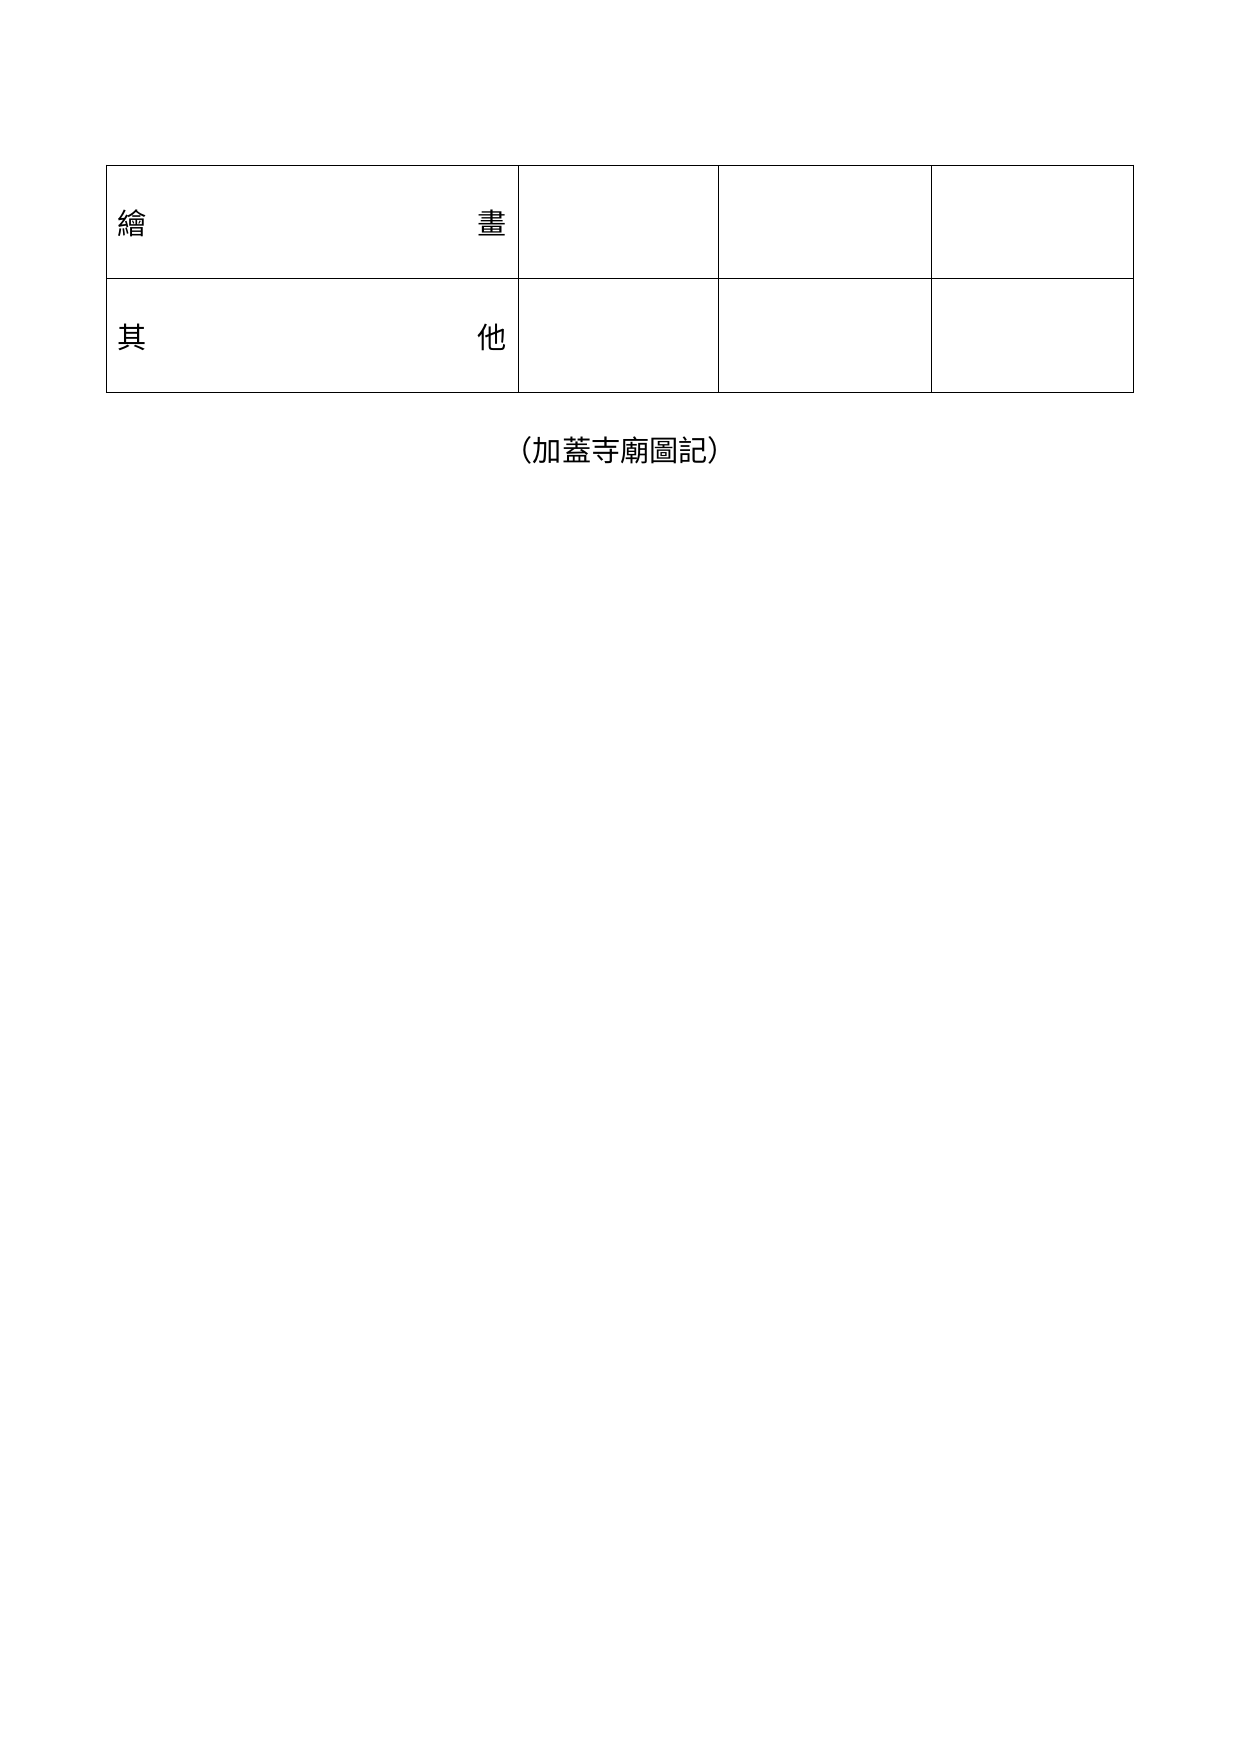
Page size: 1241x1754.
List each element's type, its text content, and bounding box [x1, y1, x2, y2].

table_cell [719, 166, 931, 278]
table_cell [519, 279, 718, 392]
table_cell 其他 [107, 279, 518, 392]
text （加蓋寺廟圖記） [118, 411, 1122, 486]
table_cell 繪畫 [107, 166, 518, 278]
table_cell [719, 279, 931, 392]
table_cell [932, 166, 1133, 278]
table_cell [519, 166, 718, 278]
table_cell [932, 279, 1133, 392]
